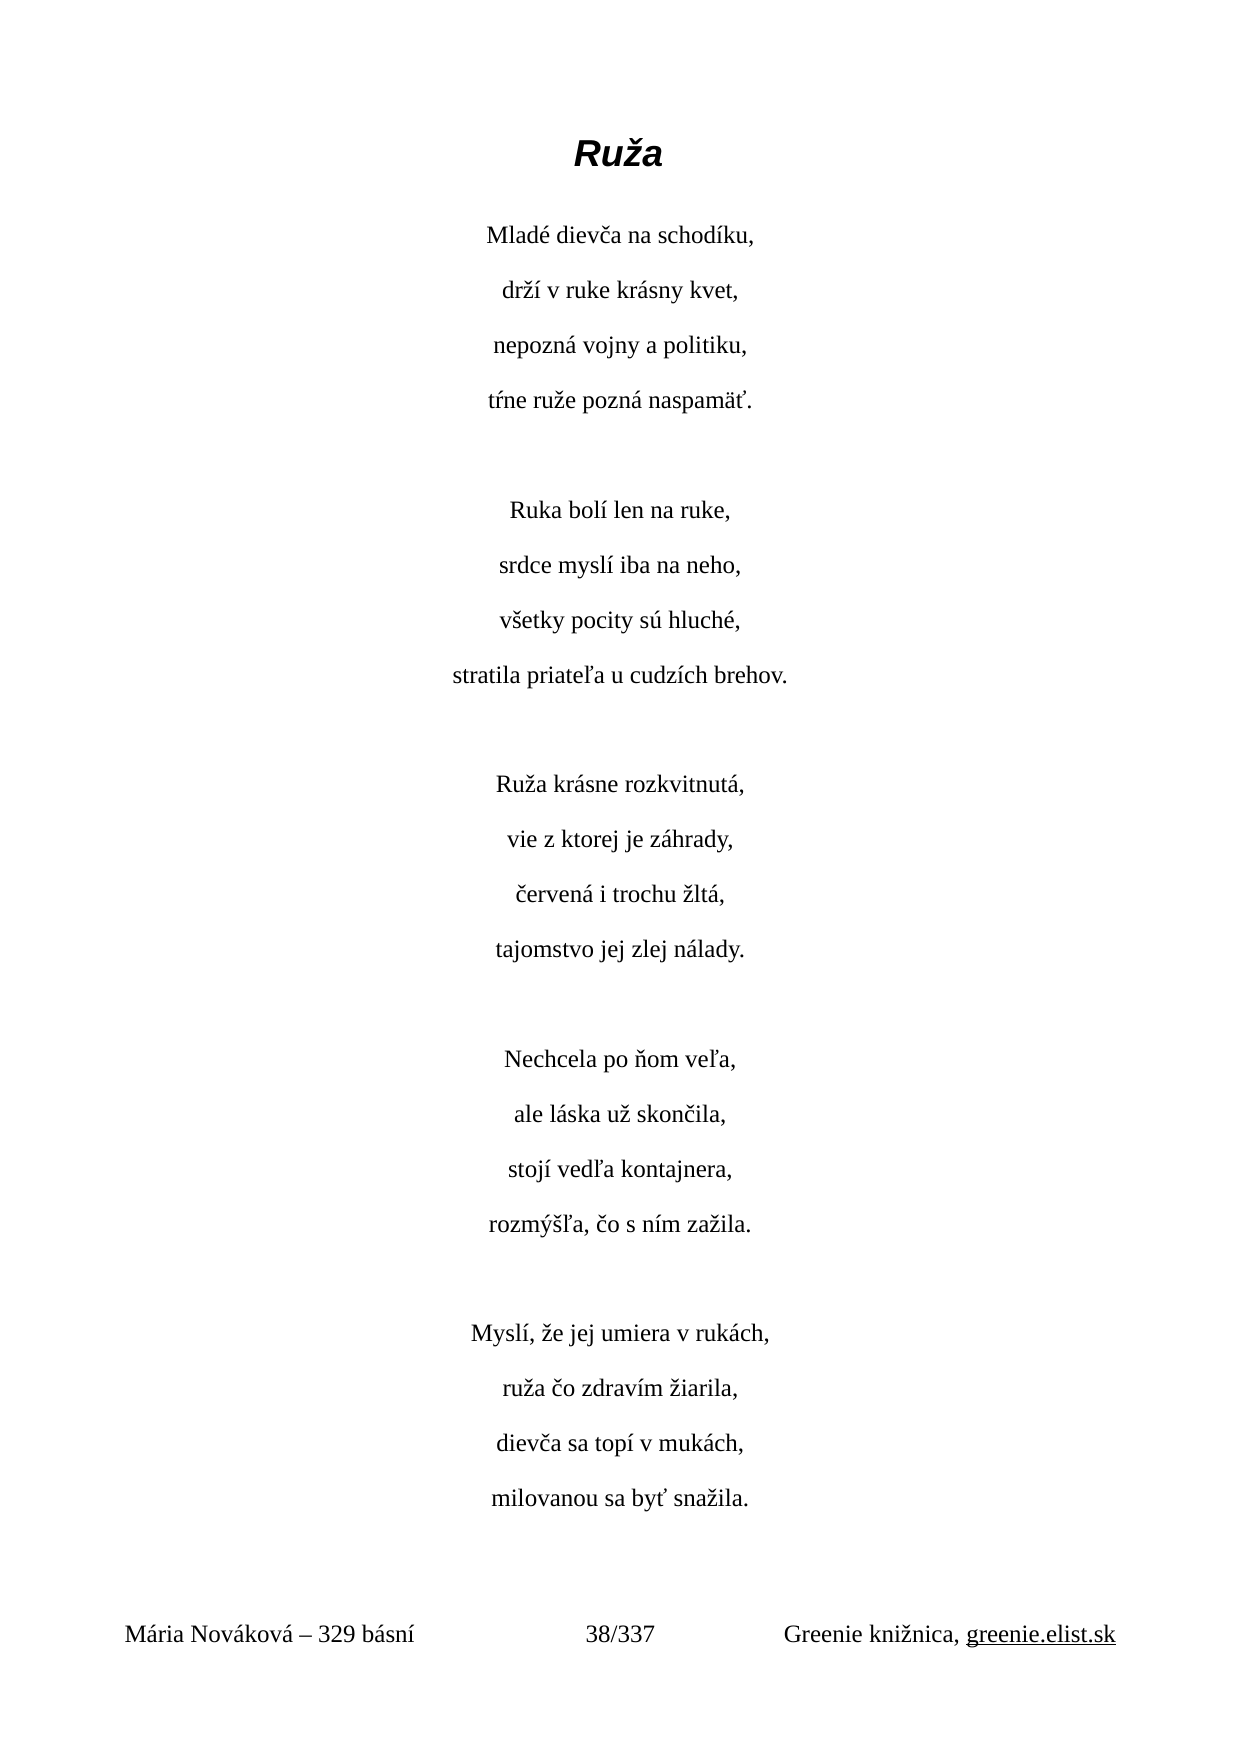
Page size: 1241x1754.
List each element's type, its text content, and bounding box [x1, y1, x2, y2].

text Ruka bolí len na ruke, [106, 495, 1134, 524]
text milovanou sa byť snažila. [106, 1483, 1134, 1512]
text Ruža krásne rozkvitnutá, [106, 769, 1134, 798]
subtitle Ruža [106, 131, 1134, 174]
text tŕne ruže pozná naspamäť. [106, 385, 1134, 414]
text ale láska už skončila, [106, 1099, 1134, 1128]
text drží v ruke krásny kvet, [106, 275, 1134, 304]
text všetky pocity sú hluché, [106, 605, 1134, 633]
text dievča sa topí v mukách, [106, 1428, 1134, 1457]
text stojí vedľa kontajnera, [106, 1154, 1134, 1182]
text vie z ktorej je záhrady, [106, 824, 1134, 853]
text Nechcela po ňom veľa, [106, 1044, 1134, 1073]
text srdce myslí iba na neho, [106, 550, 1134, 579]
text rozmýšľa, čo s ním zažila. [106, 1209, 1134, 1237]
text nepozná vojny a politiku, [106, 330, 1134, 359]
text červená i trochu žltá, [106, 879, 1134, 908]
text ruža čo zdravím žiarila, [106, 1373, 1134, 1402]
text Mladé dievča na schodíku, [106, 221, 1134, 249]
text Myslí, že jej umiera v rukách, [106, 1318, 1134, 1347]
text stratila priateľa u cudzích brehov. [106, 660, 1134, 688]
text tajomstvo jej zlej nálady. [106, 934, 1134, 963]
